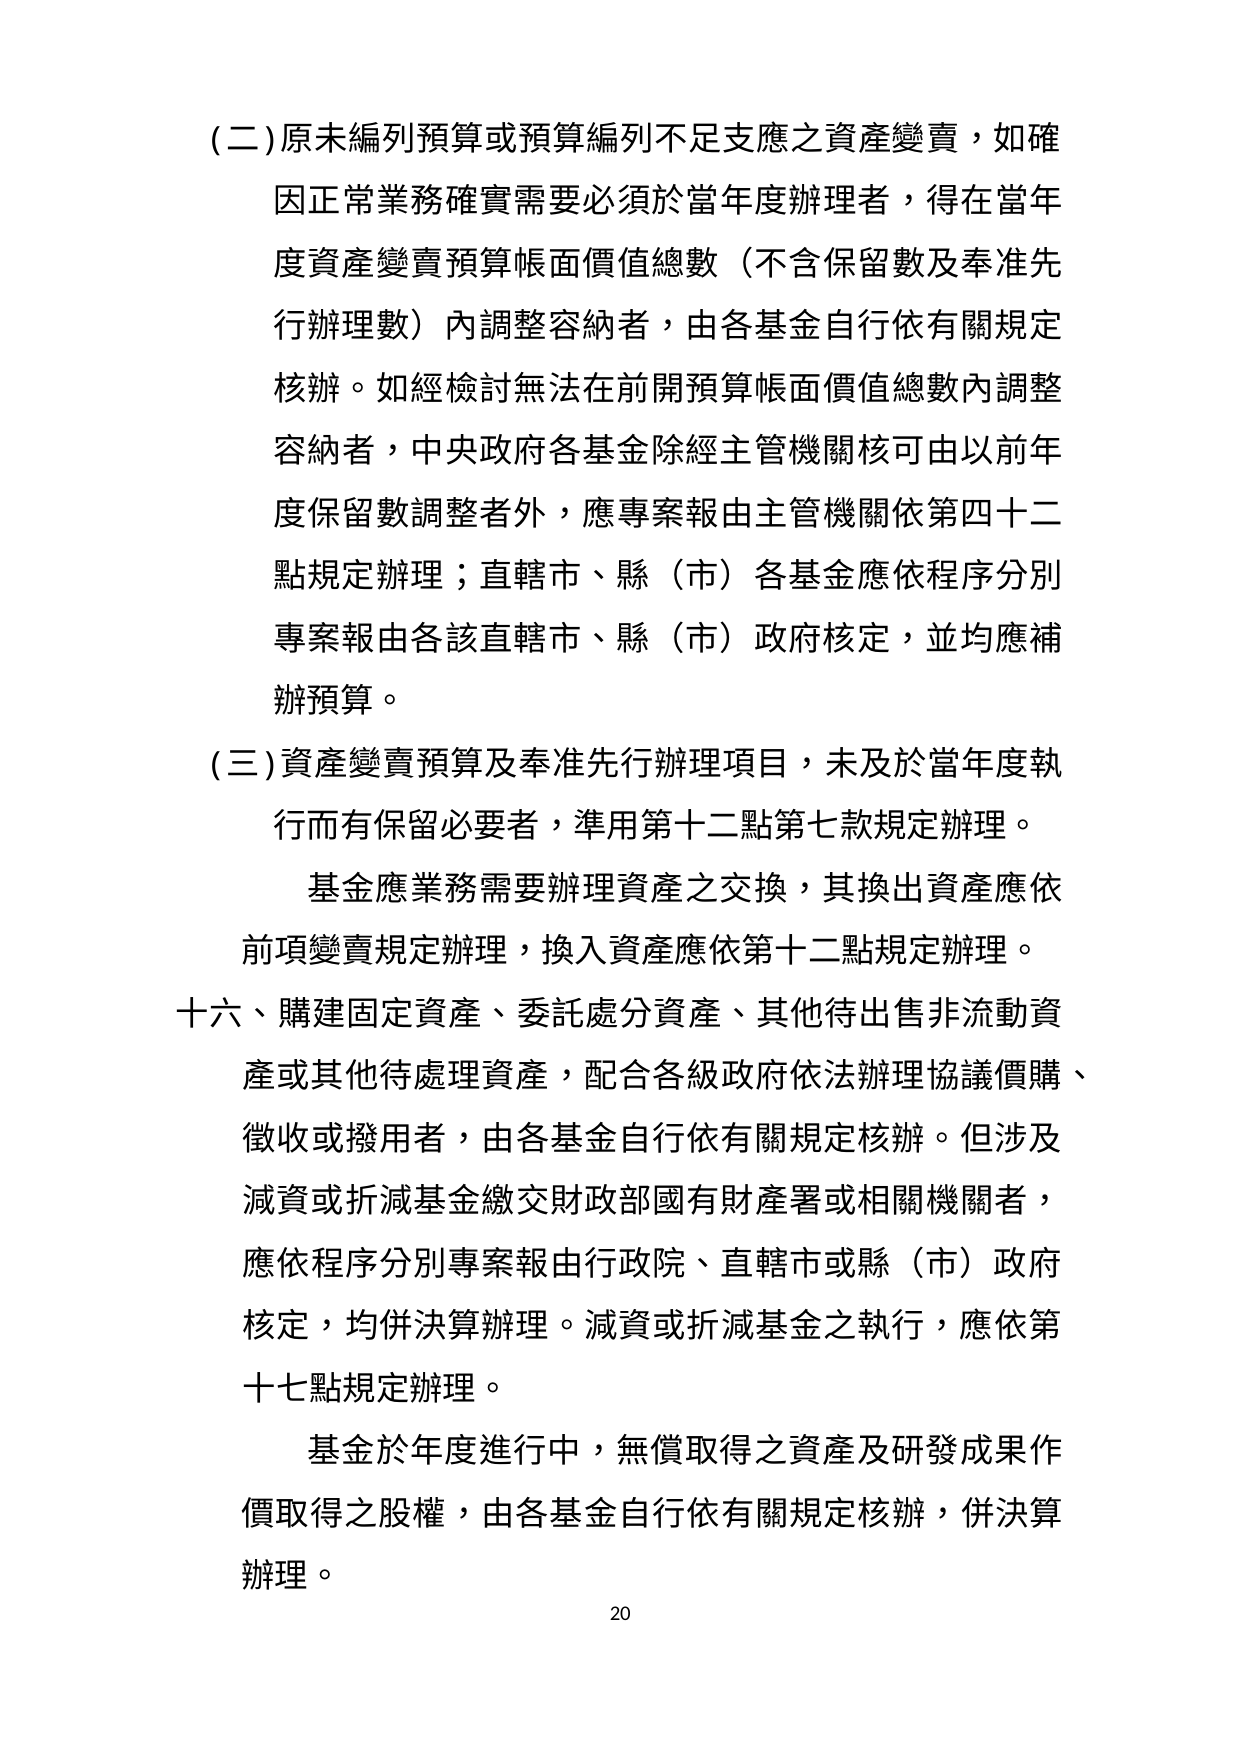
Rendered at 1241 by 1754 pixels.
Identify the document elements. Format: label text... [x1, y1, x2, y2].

text (二)原未編列預算或預算編列不足支應之資產變賣，如確因正常業務確實需要必須於當年度辦理者，得在當年度資產變賣預算帳面價值總數（不含保留數及奉准先行辦理數）內調整容納者，由各基金自行依有關規定核辦。如經檢討無法在前開預算帳面價值總數內調整容納者，中央政府各基金除經主管機關核可由以前年度保留數調整者外，應專案報由主管機關依第四十二點規定辦理；直轄市、縣（市）各基金應依程序分別專案報由各該直轄市、縣（市）政府核定，並均應補辦預算。 [205, 94, 1063, 719]
text 基金於年度進行中，無償取得之資產及研發成果作價取得之股權，由各基金自行依有關規定核辦，併決算辦理。 [241, 1407, 1063, 1594]
text 基金應業務需要辦理資產之交換，其換出資產應依前項變賣規定辦理，換入資產應依第十二點規定辦理。 [241, 844, 1063, 969]
text 十六、購建固定資產、委託處分資產、其他待出售非流動資產或其他待處理資產，配合各級政府依法辦理協議價購、徵收或撥用者，由各基金自行依有關規定核辦。但涉及減資或折減基金繳交財政部國有財產署或相關機關者，應依程序分別專案報由行政院、直轄市或縣（市）政府核定，均併決算辦理。減資或折減基金之執行，應依第十七點規定辦理。 [175, 969, 1063, 1407]
text (三)資產變賣預算及奉准先行辦理項目，未及於當年度執行而有保留必要者，準用第十二點第七款規定辦理。 [205, 719, 1063, 844]
